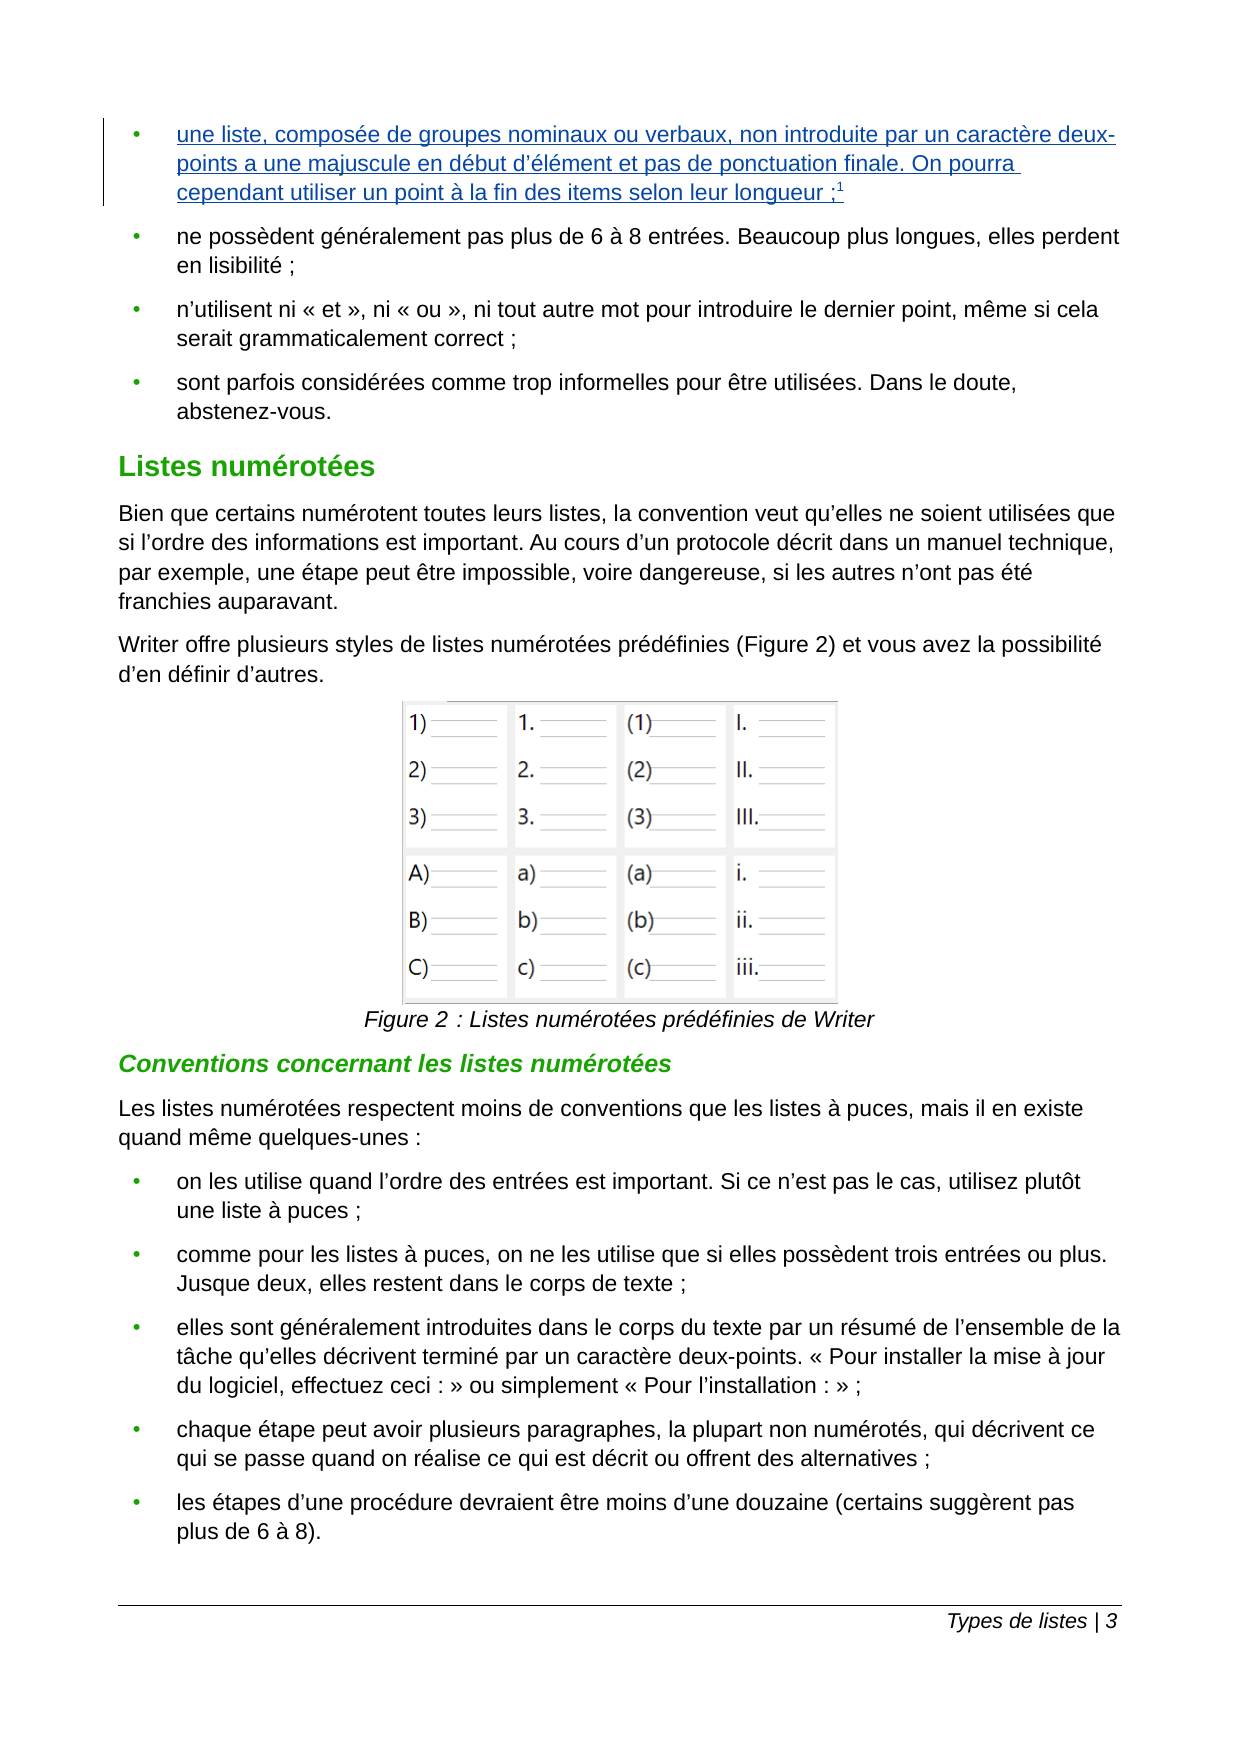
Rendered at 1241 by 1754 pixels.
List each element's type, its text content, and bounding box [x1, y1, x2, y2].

list les étapes d’une procédure devraient être moins d’une douzaine (certains suggèrent pas plus de 6 à 8). [133, 1486, 1122, 1544]
list n’utilisent ni « et », ni « ou », ni tout autre mot pour introduire le dernier point, même si cela serait grammaticalement correct ; [133, 293, 1122, 351]
text Writer offre plusieurs styles de listes numérotées prédéfinies (Figure 2) et vous avez la possibilité d’en définir d’autres. [118, 628, 1122, 687]
text Bien que certains numérotent toutes leurs listes, la convention veut qu’elles ne soient utilisées que si l’ordre des informations est important. Au cours d’un protocole décrit dans un manuel technique, par exemple, une étape peut être impossible, voire dangereuse, si les autres n’ont pas été franchies auparavant. [118, 497, 1122, 614]
subtitle Listes numérotées [118, 453, 1122, 483]
list une liste, composée de groupes nominaux ou verbaux, non introduite par un caractère deux-points a une majuscule en début d’élément et pas de ponctuation finale. On pourra cependant utiliser un point à la fin des items selon leur longueur ;1 [133, 118, 1122, 206]
list elles sont généralement introduites dans le corps du texte par un résumé de l’ensemble de la tâche qu’elles décrivent terminé par un caractère deux-points. « Pour installer la mise à jour du logiciel, effectuez ceci : » ou simplement « Pour l’installation : » ; [133, 1311, 1122, 1399]
text Les listes numérotées respectent moins de conventions que les listes à puces, mais il en existe quand même quelques-unes : [118, 1092, 1122, 1151]
subtitle Conventions concernant les listes numérotées [118, 1049, 1122, 1078]
list chaque étape peut avoir plusieurs paragraphes, la plupart non numérotés, qui décrivent ce qui se passe quand on réalise ce qui est décrit ou offrent des alternatives ; [133, 1413, 1122, 1472]
list comme pour les listes à puces, on ne les utilise que si elles possèdent trois entrées ou plus. Jusque deux, elles restent dans le corps de texte ; [133, 1238, 1122, 1297]
list sont parfois considérées comme trop informelles pour être utilisées. Dans le doute, abstenez-vous. [133, 366, 1122, 424]
list on les utilise quand l’ordre des entrées est important. Si ce n’est pas le cas, utilisez plutôt une liste à puces ; [133, 1165, 1122, 1224]
picture [402, 701, 838, 1005]
list ne possèdent généralement pas plus de 6 à 8 entrées. Beaucoup plus longues, elles perdent en lisibilité ; [133, 220, 1122, 278]
text Figure 2 : Listes numérotées prédéfinies de Writer [118, 1004, 1122, 1034]
